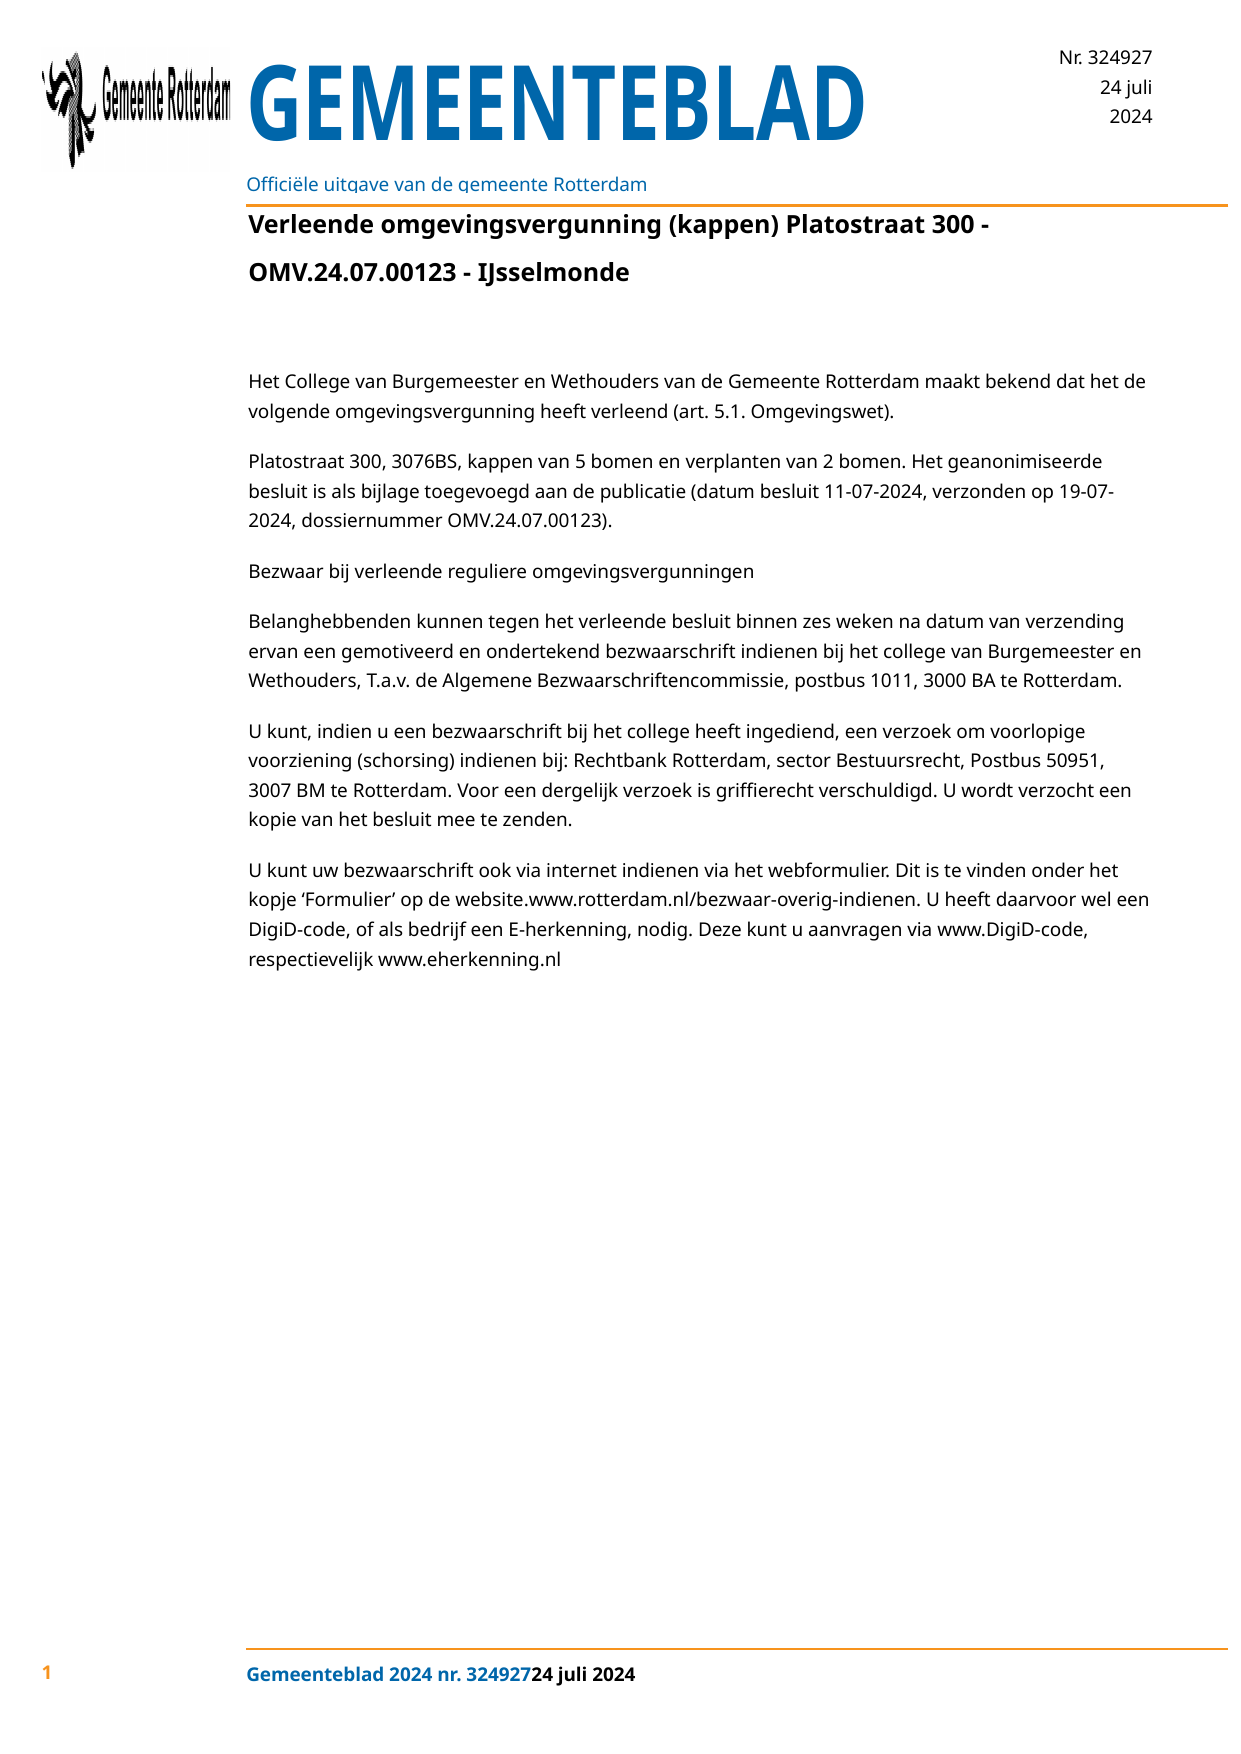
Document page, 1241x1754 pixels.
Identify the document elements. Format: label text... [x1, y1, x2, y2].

text U kunt, indien u een bezwaarschrift bij het college heeft ingediend, een verzoek om voorlopige voorziening (schorsing) indienen bij: Rechtbank Rotterdam, sector Bestuursrecht, Postbus 50951, 3007 BM te Rotterdam. Voor een dergelijk verzoek is griffierecht verschuldigd. U wordt verzocht een kopie van het besluit mee te zenden. [248, 718, 1152, 832]
text Het College van Burgemeester en Wethouders van de Gemeente Rotterdam maakt bekend dat het de volgende omgevingsvergunning heeft verleend (art. 5.1. Omgevingswet). [248, 368, 1152, 424]
text Belanghebbenden kunnen tegen het verleende besluit binnen zes weken na datum van verzending ervan een gemotiveerd en ondertekend bezwaarschrift indienen bij het college van Burgemeester en Wethouders, T.a.v. de Algemene Bezwaarschriftencommissie, postbus 1011, 3000 BA te Rotterdam. [248, 608, 1152, 693]
text Bezwaar bij verleende reguliere omgevingsvergunningen [248, 558, 1152, 584]
picture [41, 47, 231, 172]
text Platostraat 300, 3076BS, kappen van 5 bomen en verplanten van 2 bomen. Het geanonimiseerde besluit is als bijlage toegevoegd aan de publicatie (datum besluit 11-07-2024, verzonden op 19-07-2024, dossiernummer OMV.24.07.00123). [248, 448, 1152, 533]
text U kunt uw bezwaarschrift ook via internet indienen via het webformulier. Dit is te vinden onder het kopje ‘Formulier’ op de website.www.rotterdam.nl/bezwaar-overig-indienen. U heeft daarvoor wel een DigiD-code, of als bedrijf een E-herkenning, nodig. Deze kunt u aanvragen via www.DigiD-code, respectievelijk www.eherkenning.nl [248, 857, 1152, 972]
text Verleende omgevingsvergunning (kappen) Platostraat 300 - OMV.24.07.00123 - IJsselmonde [248, 207, 1152, 288]
